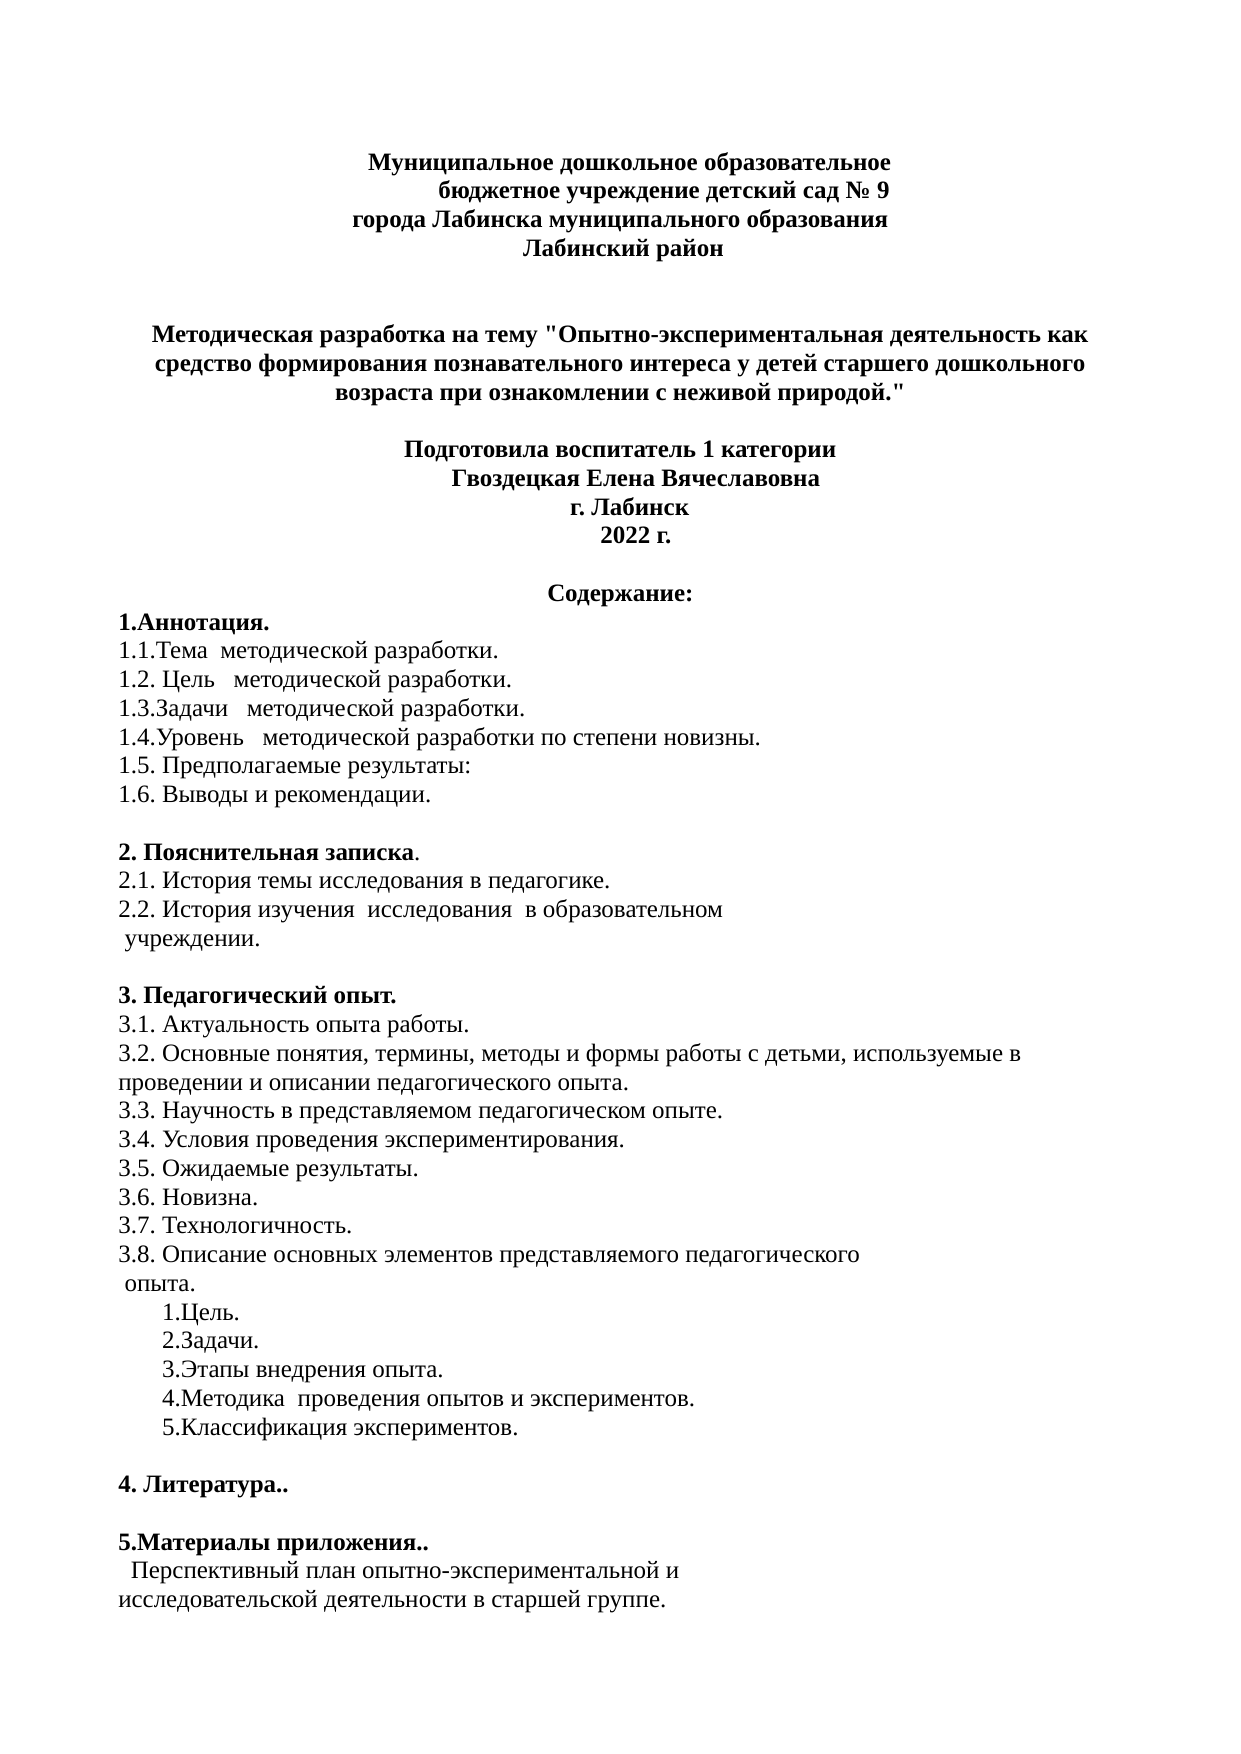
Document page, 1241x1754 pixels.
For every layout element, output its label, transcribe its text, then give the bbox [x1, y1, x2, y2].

text Содержание: [118, 578, 1122, 607]
text 5.Классификация экспериментов. [118, 1412, 1122, 1441]
text 3.3. Научность в представляемом педагогическом опыте. [118, 1096, 1122, 1124]
text Методическая разработка на тему "Опытно-экспериментальная деятельность как средство формирования познавательного интереса у детей старшего дошкольного возраста при ознакомлении с неживой природой." [118, 319, 1122, 406]
text 3.7. Технологичность. [118, 1211, 1122, 1239]
text 1.5. Предполагаемые результаты: [118, 751, 1122, 779]
text 2022 г. [118, 521, 1122, 549]
text 1.3.Задачи методической разработки. [118, 693, 1122, 722]
text 1.Аннотация. [118, 607, 1122, 636]
text 1.6. Выводы и рекомендации. [118, 779, 1122, 808]
text Гвоздецкая Елена Вячеславовна [118, 463, 1122, 492]
text бюджетное учреждение детский сад № 9 [118, 176, 1122, 204]
text города Лабинска муниципального образования [118, 204, 1122, 233]
text 4. Литература.. [118, 1469, 1122, 1498]
text 2. Пояснительная записка. [118, 837, 1122, 866]
text Перспективный план опытно-экспериментальной и исследовательской деятельности в старшей группе. [118, 1556, 1122, 1613]
text 3.4. Условия проведения экспериментирования. [118, 1124, 1122, 1153]
text 1.Цель. [118, 1297, 1122, 1326]
text Лабинский район [118, 233, 1122, 262]
text 2.1. История темы исследования в педагогике. [118, 866, 1122, 894]
text Подготовила воспитатель 1 категории [118, 434, 1122, 463]
text 3.Этапы внедрения опыта. [118, 1354, 1122, 1383]
text 3.5. Ожидаемые результаты. [118, 1153, 1122, 1182]
text 3.6. Новизна. [118, 1182, 1122, 1211]
text 1.1.Тема методической разработки. [118, 636, 1122, 664]
text Муниципальное дошкольное образовательное [118, 147, 1122, 176]
text г. Лабинск [118, 492, 1122, 521]
text 2.Задачи. [118, 1326, 1122, 1354]
text 3.2. Основные понятия, термины, методы и формы работы с детьми, используемые в проведении и описании педагогического опыта. [118, 1038, 1122, 1096]
text учреждении. [118, 923, 1122, 952]
text 2.2. История изучения исследования в образовательном [118, 894, 1122, 923]
text 3. Педагогический опыт. [118, 981, 1122, 1009]
text 3.1. Актуальность опыта работы. [118, 1009, 1122, 1038]
text 4.Методика проведения опытов и экспериментов. [118, 1383, 1122, 1412]
text 5.Материалы приложения.. [118, 1527, 1122, 1556]
text 1.4.Уровень методической разработки по степени новизны. [118, 722, 1122, 751]
text 1.2. Цель методической разработки. [118, 664, 1122, 693]
text 3.8. Описание основных элементов представляемого педагогического [118, 1239, 1122, 1268]
text опыта. [118, 1268, 1122, 1297]
